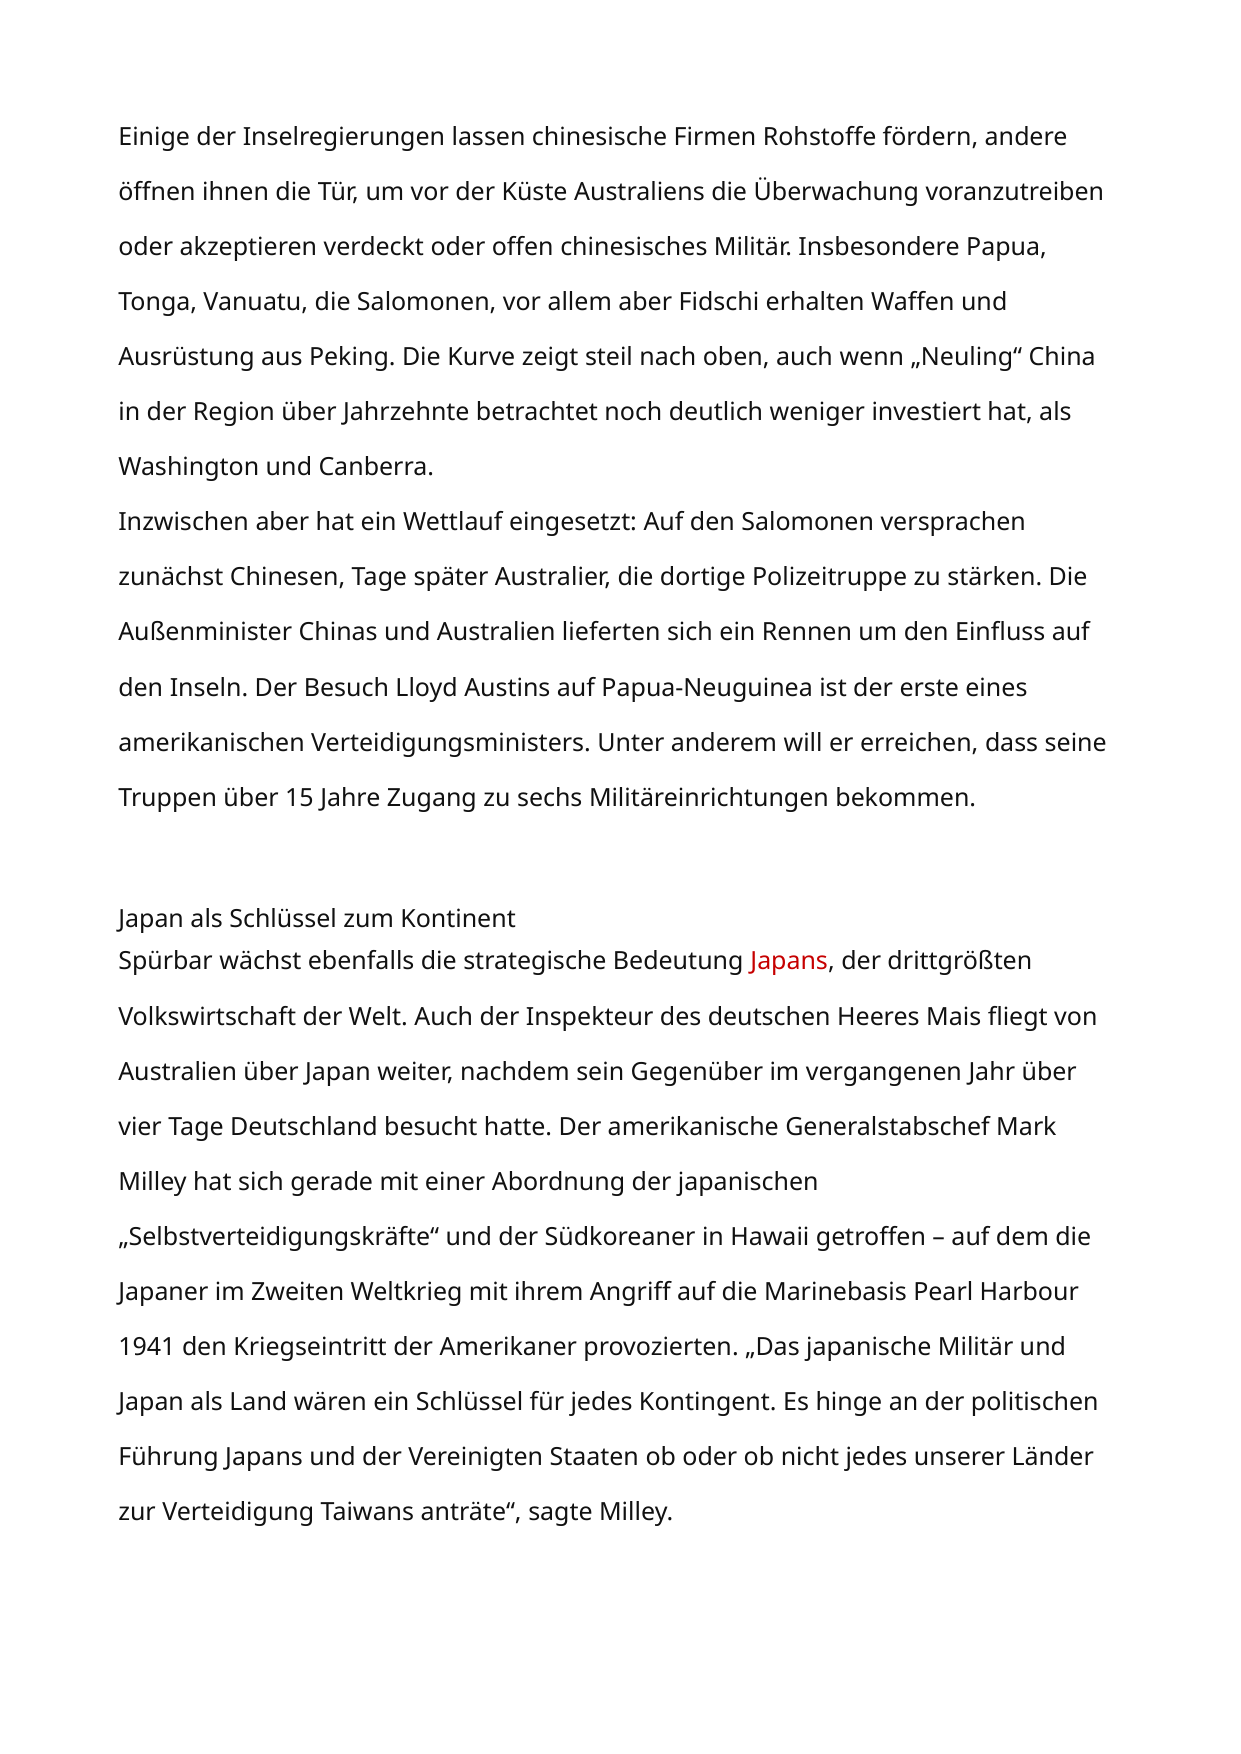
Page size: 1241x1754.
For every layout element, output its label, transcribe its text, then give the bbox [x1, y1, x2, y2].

subtitle Japan als Schlüssel zum Kontinent [118, 901, 1122, 934]
text Inzwischen aber hat ein Wettlauf eingesetzt: Auf den Salomonen versprachen zunächst Chinesen, Tage später Australier, die dortige Polizeitruppe zu stärken. Die Außenminister Chinas und Australien lieferten sich ein Rennen um den Einfluss auf den Inseln. Der Besuch Lloyd Austins auf Papua-Neuguinea ist der erste eines amerikanischen Verteidigungsministers. Unter anderem will er erreichen, dass seine Truppen über 15 Jahre Zugang zu sechs Militäreinrichtungen bekommen. [118, 504, 1122, 813]
text Spürbar wächst ebenfalls die strategische Bedeutung Japans, der drittgrößten Volkswirtschaft der Welt. Auch der Inspekteur des deutschen Heeres Mais fliegt von Australien über Japan weiter, nachdem sein Gegenüber im vergangenen Jahr über vier Tage Deutschland besucht hatte. Der amerikanische Generalstabschef Mark Milley hat sich gerade mit einer Abordnung der japanischen „Selbstverteidigungskräfte“ und der Südkoreaner in Hawaii getroffen – auf dem die Japaner im Zweiten Weltkrieg mit ihrem Angriff auf die Marinebasis Pearl Harbour 1941 den Kriegseintritt der Amerikaner provozierten. „Das japanische Militär und Japan als Land wären ein Schlüssel für jedes Kontingent. Es hinge an der politischen Führung Japans und der Vereinigten Staaten ob oder ob nicht jedes unserer Länder zur Verteidigung Taiwans anträte“, sagte Milley. [118, 943, 1122, 1528]
text Einige der Inselregierungen lassen chinesische Firmen Rohstoffe fördern, andere öffnen ihnen die Tür, um vor der Küste Australiens die Überwachung voranzutreiben oder akzeptieren verdeckt oder offen chinesisches Militär. Insbesondere Papua, Tonga, Vanuatu, die Salomonen, vor allem aber Fidschi erhalten Waffen und Ausrüstung aus Peking. Die Kurve zeigt steil nach oben, auch wenn „Neuling“ China in der Region über Jahrzehnte betrachtet noch deutlich weniger investiert hat, als Washington und Canberra. [118, 118, 1122, 483]
